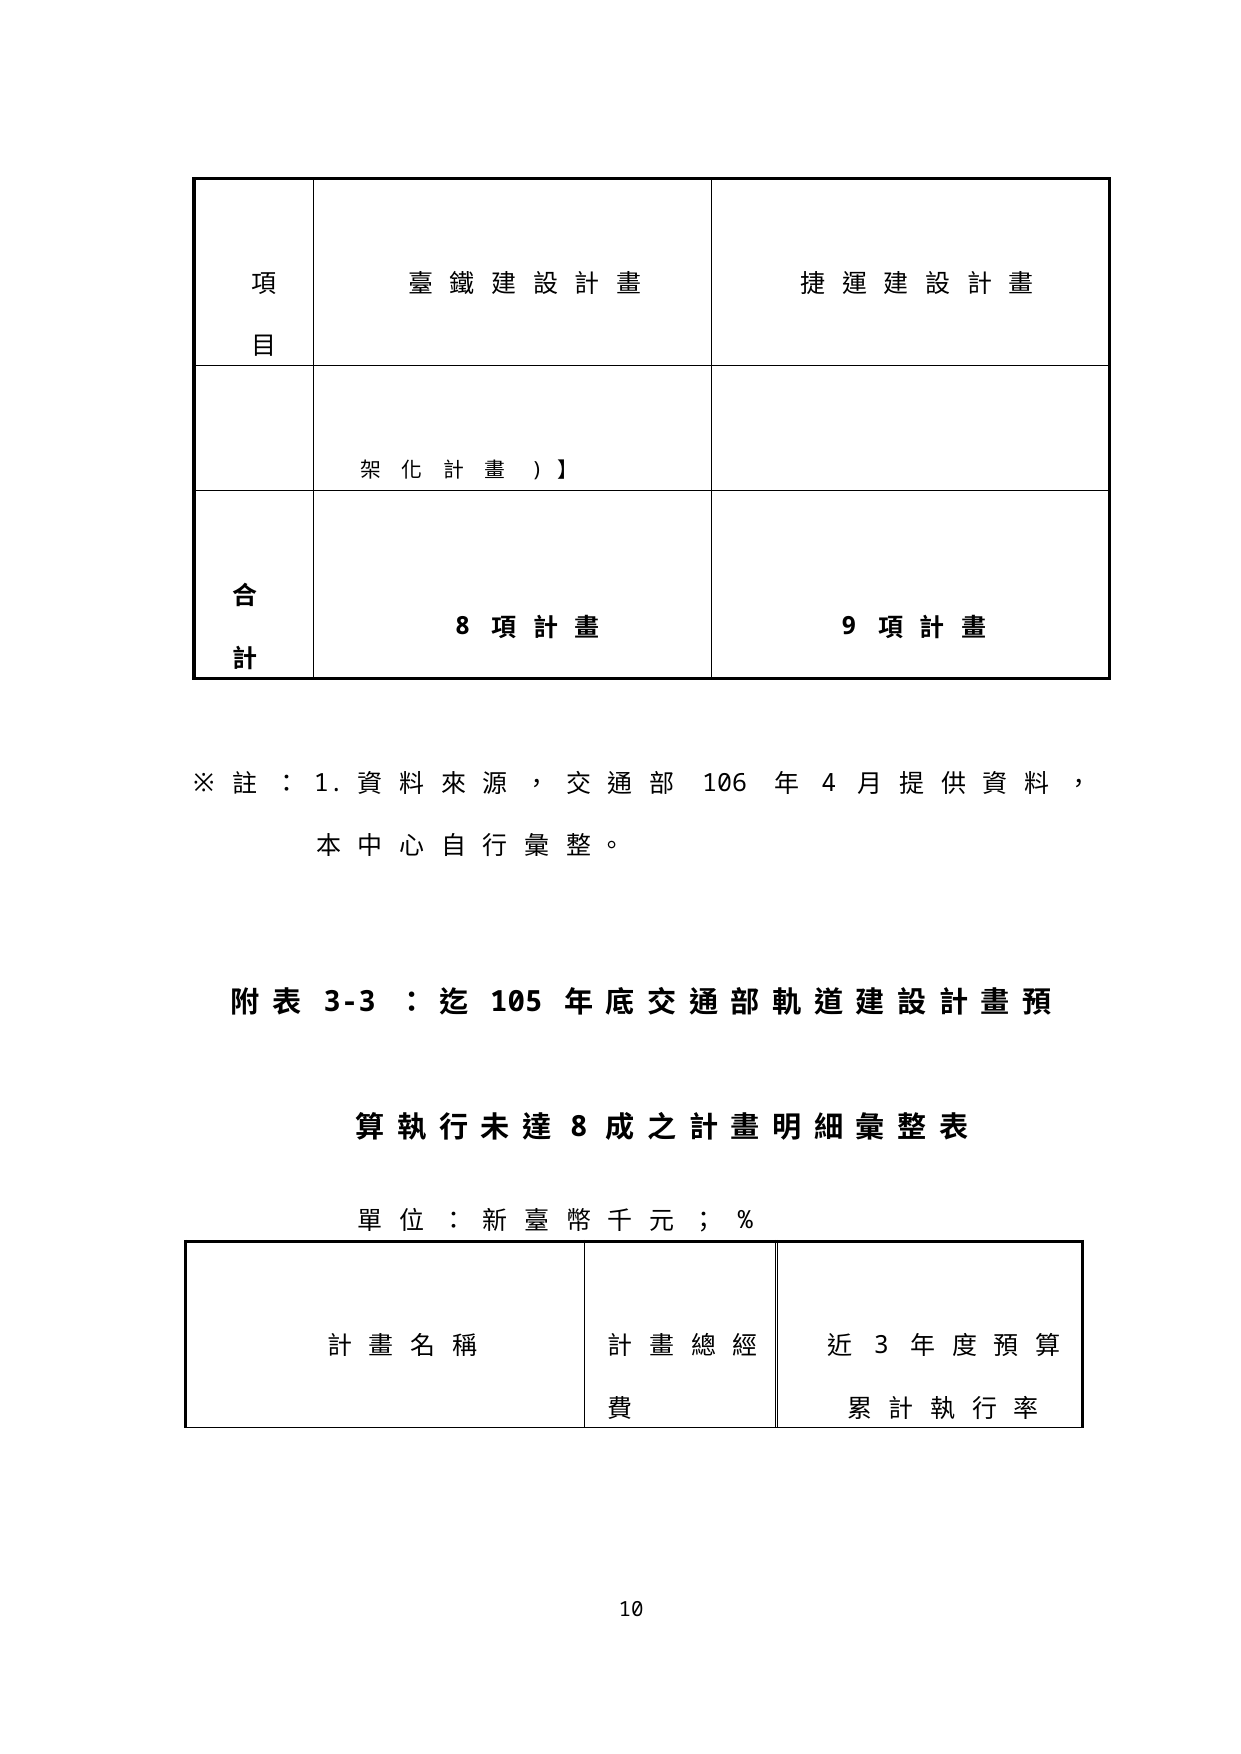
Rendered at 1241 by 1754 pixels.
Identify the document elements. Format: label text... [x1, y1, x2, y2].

table_header 捷運建設計畫 [712, 180, 1108, 365]
table_cell 8項計畫 [314, 491, 711, 677]
table_header 計畫總經費 [585, 1243, 775, 1427]
table_cell [196, 366, 313, 490]
table_header 近3年度預算累計執行率 [778, 1243, 1081, 1427]
table_cell 合計 [196, 491, 313, 677]
table_cell - [712, 366, 1108, 490]
text ※註：1.資料來源，交通部106年4月提供資料，本中心自行彙整。 [183, 740, 1131, 865]
table_header 臺鐵建設計畫 [314, 180, 711, 365]
table_header 項目 [196, 180, 313, 365]
table_header 計畫名稱 [187, 1243, 584, 1427]
table_cell 架化計畫)】 [314, 366, 711, 490]
text 附表3-3：迄105年底交通部軌道建設計畫預算執行未達8成之計畫明細彙整表 單位：新臺幣千元；% [185, 927, 1068, 1240]
table_cell 9項計畫 [712, 491, 1108, 677]
